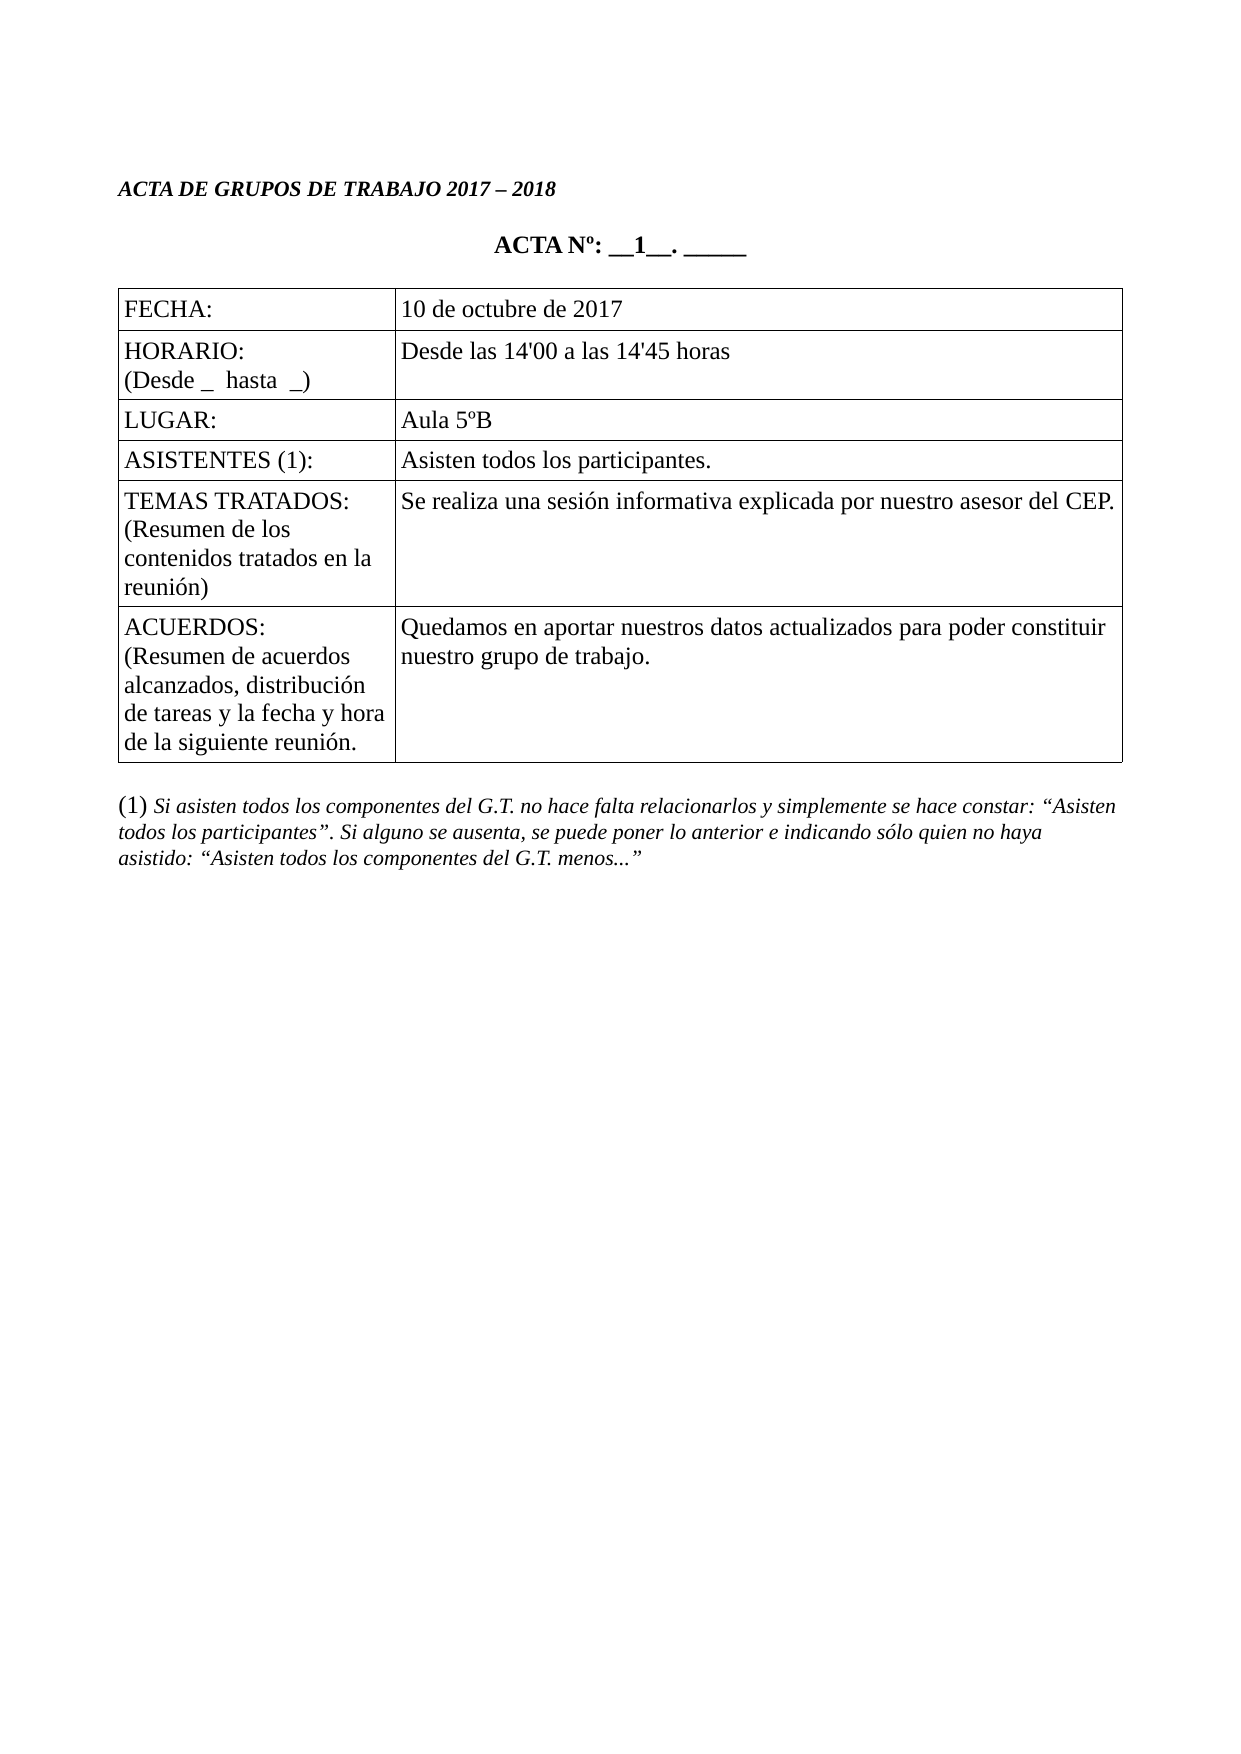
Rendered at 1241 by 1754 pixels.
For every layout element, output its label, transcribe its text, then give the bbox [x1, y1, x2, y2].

table_cell TEMAS TRATADOS: (Resumen de los contenidos tratados en la reunión) [119, 481, 395, 606]
table_cell ACUERDOS: (Resumen de acuerdos alcanzados, distribución de tareas y la fecha y hora de la siguiente reunión. [119, 607, 395, 762]
table_header 10 de octubre de 2017 [396, 289, 1122, 330]
text ACTA Nº: __1__. _____ [118, 230, 1122, 259]
table_header FECHA: [119, 289, 395, 330]
table_cell Desde las 14'00 a las 14'45 horas [396, 331, 1122, 399]
text ACTA DE GRUPOS DE TRABAJO 2017 – 2018 [118, 176, 1122, 202]
table_cell Aula 5ºB [396, 400, 1122, 439]
table_cell Asisten todos los participantes. [396, 441, 1122, 480]
table_cell Se realiza una sesión informativa explicada por nuestro asesor del CEP. [396, 481, 1122, 606]
text (1) Si asisten todos los componentes del G.T. no hace falta relacionarlos y simplemente se hace constar: “Asisten todos los participantes”. Si alguno se ausenta, se puede poner lo anterior e indicando sólo quien no haya asistido: “Asisten todos los componentes del G.T. menos...” [118, 791, 1122, 870]
table_cell ASISTENTES (1): [119, 441, 395, 480]
table_cell LUGAR: [119, 400, 395, 439]
table_cell Quedamos en aportar nuestros datos actualizados para poder constituir nuestro grupo de trabajo. [396, 607, 1122, 762]
table_cell HORARIO: (Desde _ hasta _) [119, 331, 395, 399]
